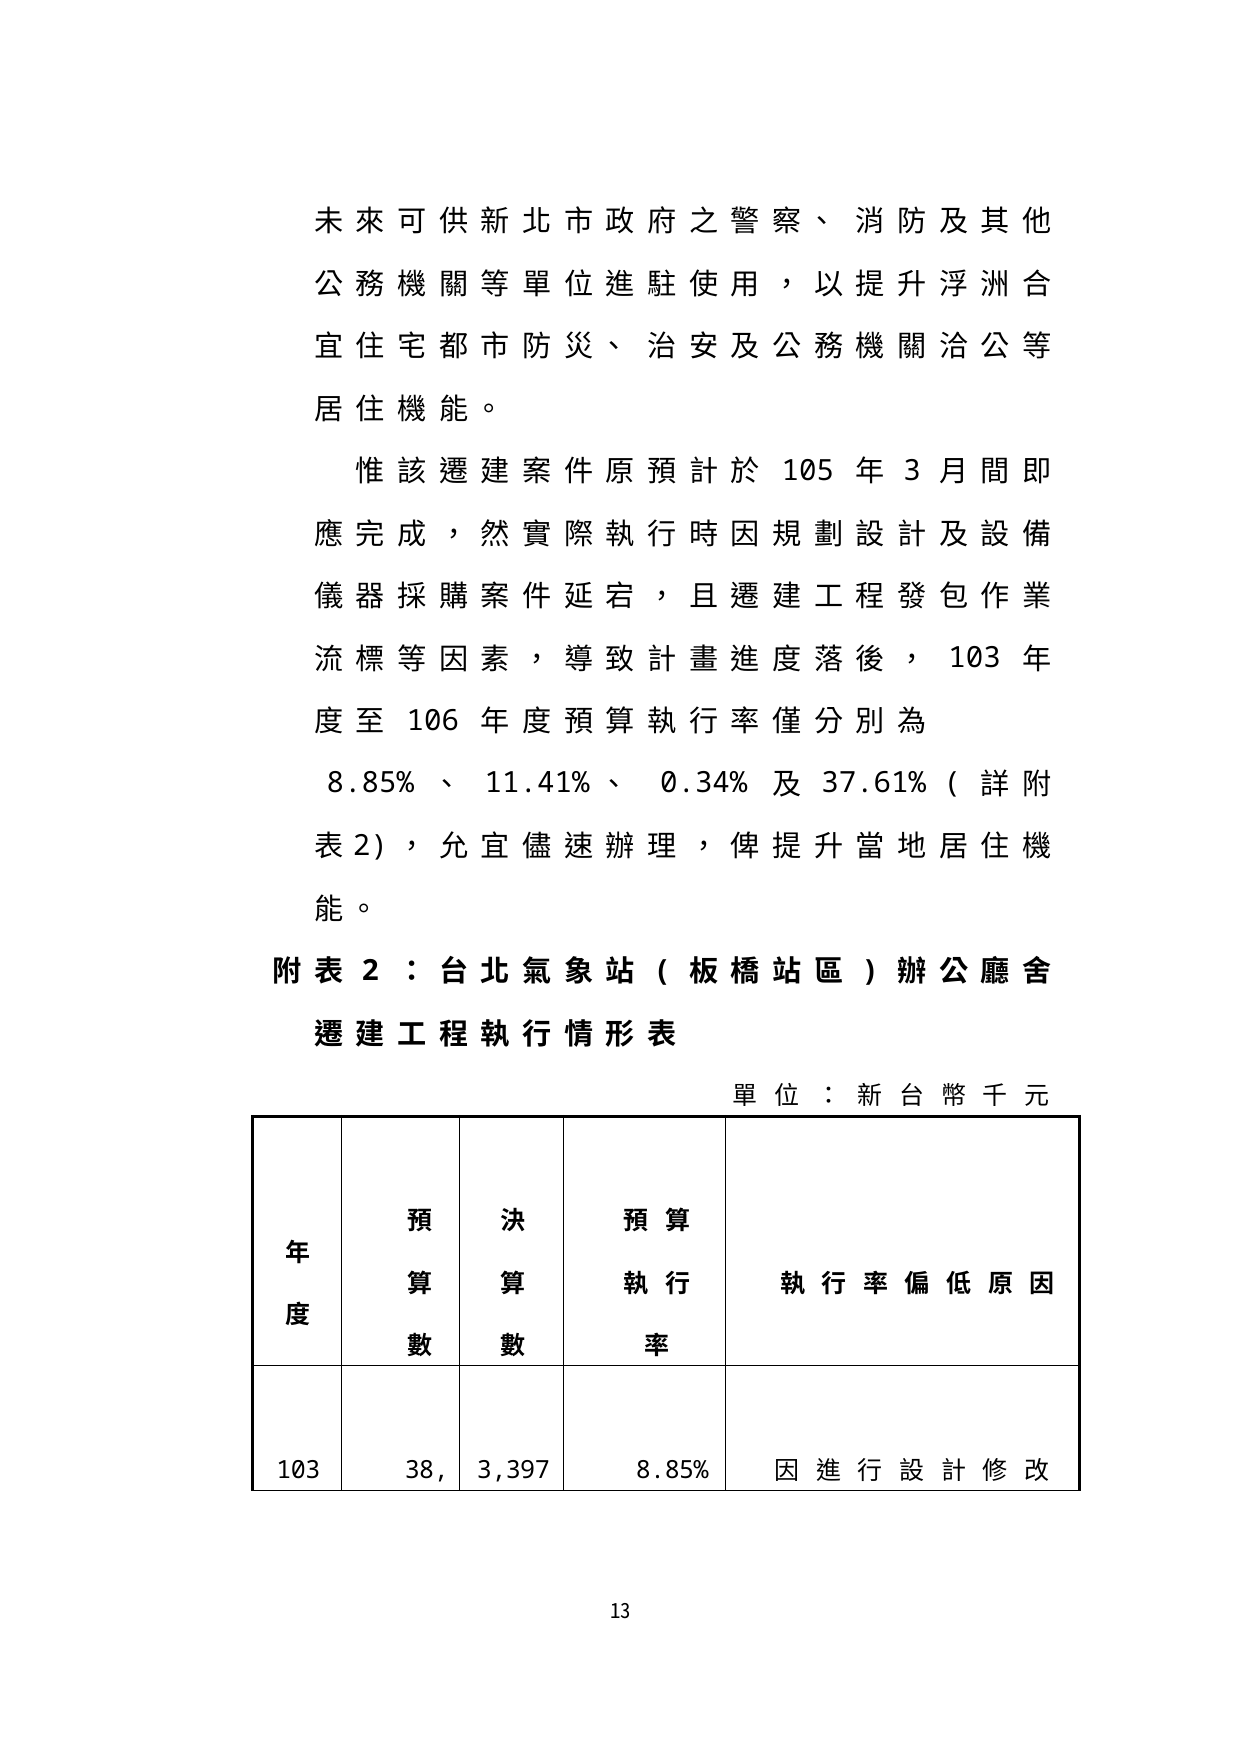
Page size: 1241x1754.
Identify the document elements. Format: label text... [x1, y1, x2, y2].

table_cell 8.85% [564, 1366, 725, 1490]
text 單位：新台幣千元 [183, 1052, 1058, 1115]
text 惟該遷建案件原預計於105年3月間即應完成，然實際執行時因規劃設計及設備儀器採購案件延宕，且遷建工程發包作業流標等因素，導致計畫進度落後，103年度至106年度預算執行率僅分別為8.85%、11.41%、0.34%及37.61% (詳附表2)，允宜儘速辦理，俾提升當地居住機能。 [271, 427, 1058, 927]
text 臺北氣象站(板橋站區)毗鄰新北市板橋浮洲合宜住宅之A6區基地，惟因臺北氣象站(板橋站區)係辦理地面及高空氣候觀測業務，故周圍建築物高度有相關限制，恐將影響新北市板橋浮洲合宜住宅之興建規劃，故擬遷移至中央氣象局位於新北市新店區安康段之氣象儀器檢校中心辦公。因該安康段土地部分為農業區，須先辦理都市計畫變更，並由新北市政府協助臺北氣象站(板橋站區)辦理遷建辦公廳舍事宜；遷建騰出之原址仍為機關用地，未來可供新北市政府之警察、消防及其他公務機關等單位進駐使用，以提升浮洲合宜住宅都市防災、治安及公務機關洽公等居住機能。 [271, 177, 1058, 427]
text 附表2：台北氣象站(板橋站區)辦公廳舍遷建工程執行情形表 [242, 927, 1058, 1052]
table_header 預算執行率 [564, 1118, 725, 1365]
table_cell 103 [254, 1366, 341, 1490]
table_cell 3,397 [460, 1366, 563, 1490]
table_header 預算數 [342, 1118, 459, 1365]
table_header 執行率偏低原因 [726, 1118, 1078, 1365]
table_cell 因進行設計修改 [726, 1366, 1078, 1490]
table_header 年度 [254, 1118, 341, 1365]
table_cell 38, [342, 1366, 459, 1490]
table_header 決算數 [460, 1118, 563, 1365]
